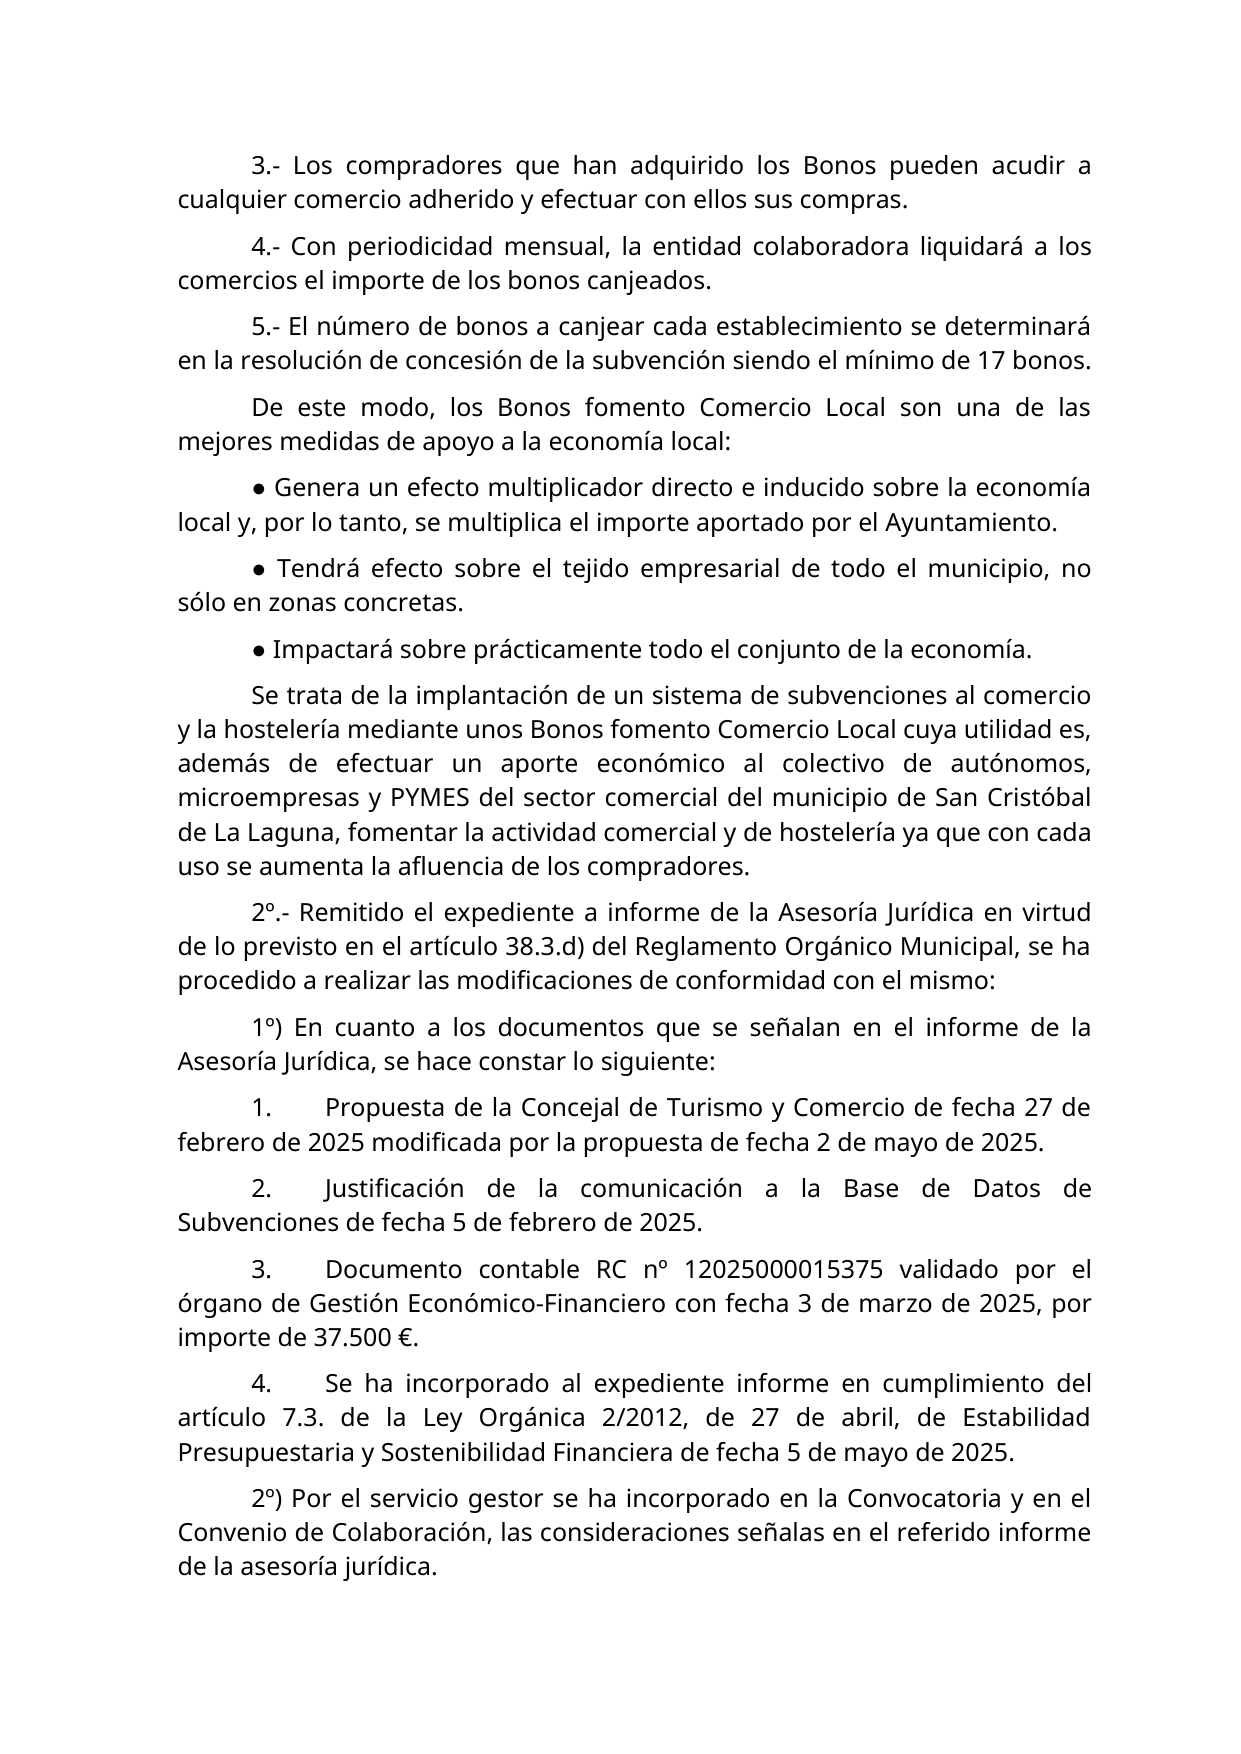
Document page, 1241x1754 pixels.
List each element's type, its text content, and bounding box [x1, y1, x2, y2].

text De este modo, los Bonos fomento Comercio Local son una de las mejores medidas de apoyo a la economía local: [177, 389, 1093, 458]
text 3. Documento contable RC nº 12025000015375 validado por el órgano de Gestión Económico-Financiero con fecha 3 de marzo de 2025, por importe de 37.500 €. [177, 1251, 1093, 1353]
text 5.- El número de bonos a canjear cada establecimiento se determinará en la resolución de concesión de la subvención siendo el mínimo de 17 bonos. [177, 309, 1093, 377]
text ● Genera un efecto multiplicador directo e inducido sobre la economía local y, por lo tanto, se multiplica el importe aportado por el Ayuntamiento. [177, 470, 1093, 538]
text 1º) En cuanto a los documentos que se señalan en el informe de la Asesoría Jurídica, se hace constar lo siguiente: [177, 1009, 1093, 1078]
text 4.- Con periodicidad mensual, la entidad colaboradora liquidará a los comercios el importe de los bonos canjeados. [177, 228, 1093, 296]
text 1. Propuesta de la Concejal de Turismo y Comercio de fecha 27 de febrero de 2025 modificada por la propuesta de fecha 2 de mayo de 2025. [177, 1090, 1093, 1158]
text 2. Justificación de la comunicación a la Base de Datos de Subvenciones de fecha 5 de febrero de 2025. [177, 1171, 1093, 1239]
text 4. Se ha incorporado al expediente informe en cumplimiento del artículo 7.3. de la Ley Orgánica 2/2012, de 27 de abril, de Estabilidad Presupuestaria y Sostenibilidad Financiera de fecha 5 de mayo de 2025. [177, 1366, 1093, 1468]
text ● Impactará sobre prácticamente todo el conjunto de la economía. [177, 631, 1093, 665]
text 2º.- Remitido el expediente a informe de la Asesoría Jurídica en virtud de lo previsto en el artículo 38.3.d) del Reglamento Orgánico Municipal, se ha procedido a realizar las modificaciones de conformidad con el mismo: [177, 895, 1093, 997]
text ● Tendrá efecto sobre el tejido empresarial de todo el municipio, no sólo en zonas concretas. [177, 551, 1093, 619]
text Se trata de la implantación de un sistema de subvenciones al comercio y la hostelería mediante unos Bonos fomento Comercio Local cuya utilidad es, además de efectuar un aporte económico al colectivo de autónomos, microempresas y PYMES del sector comercial del municipio de San Cristóbal de La Laguna, fomentar la actividad comercial y de hostelería ya que con cada uso se aumenta la afluencia de los compradores. [177, 678, 1093, 882]
text 3.- Los compradores que han adquirido los Bonos pueden acudir a cualquier comercio adherido y efectuar con ellos sus compras. [177, 148, 1093, 216]
text 2º) Por el servicio gestor se ha incorporado en la Convocatoria y en el Convenio de Colaboración, las consideraciones señalas en el referido informe de la asesoría jurídica. [177, 1481, 1093, 1583]
